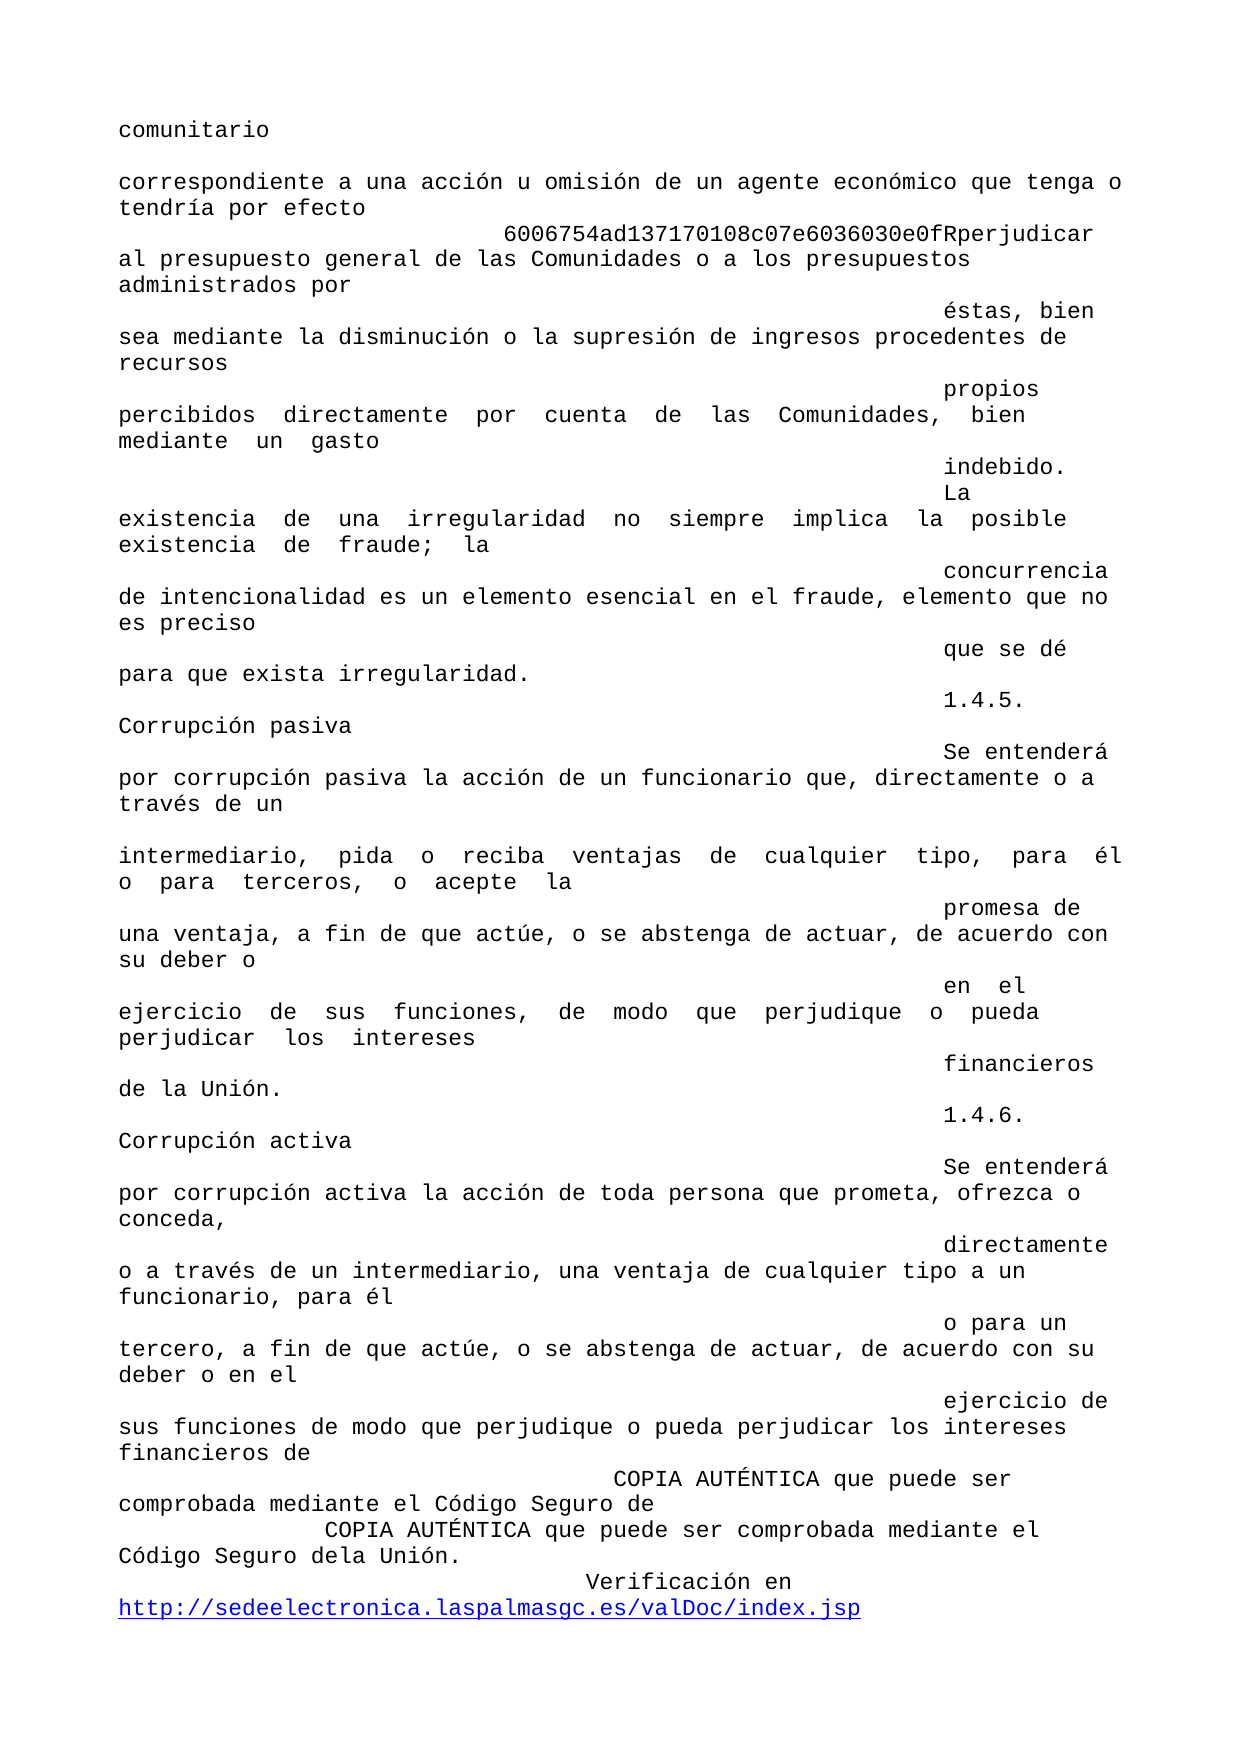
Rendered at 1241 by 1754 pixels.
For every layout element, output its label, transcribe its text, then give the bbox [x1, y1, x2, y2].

text que se dé para que exista irregularidad. [118, 637, 1122, 689]
text 1.4.6. Corrupción activa [118, 1104, 1122, 1156]
text directamente o a través de un intermediario, una ventaja de cualquier tipo a un funcionario, para él [118, 1233, 1122, 1311]
text 6006754ad137170108c07e6036030e0fRperjudicar al presupuesto general de las Comunidades o a los presupuestos administrados por [118, 222, 1122, 300]
text promesa de una ventaja, a fin de que actúe, o se abstenga de actuar, de acuerdo con su deber o [118, 896, 1122, 974]
text La existencia de una irregularidad no siempre implica la posible existencia de fraude; la [118, 481, 1122, 559]
text COPIA AUTÉNTICA que puede ser comprobada mediante el Código Seguro de [118, 1467, 1122, 1519]
text COPIA AUTÉNTICA que puede ser comprobada mediante el Código Seguro dela Unión. [118, 1519, 1122, 1571]
text en el ejercicio de sus funciones, de modo que perjudique o pueda perjudicar los intereses [118, 974, 1122, 1052]
text o para un tercero, a fin de que actúe, o se abstenga de actuar, de acuerdo con su deber o en el [118, 1311, 1122, 1389]
text concurrencia de intencionalidad es un elemento esencial en el fraude, elemento que no es preciso [118, 559, 1122, 637]
text Verificación en http://sedeelectronica.laspalmasgc.es/valDoc/index.jsp [118, 1571, 1122, 1622]
text ejercicio de sus funciones de modo que perjudique o pueda perjudicar los intereses financieros de [118, 1389, 1122, 1467]
text éstas, bien sea mediante la disminución o la supresión de ingresos procedentes de recursos [118, 300, 1122, 377]
text 1.4.5. Corrupción pasiva [118, 689, 1122, 741]
text intermediario, pida o reciba ventajas de cualquier tipo, para él o para terceros, o acepte la [118, 818, 1122, 896]
text financieros de la Unión. [118, 1052, 1122, 1104]
text Se entenderá por corrupción activa la acción de toda persona que prometa, ofrezca o conceda, [118, 1156, 1122, 1233]
text comunitario [118, 118, 1122, 144]
text correspondiente a una acción u omisión de un agente económico que tenga o tendría por efecto [118, 144, 1122, 222]
text Se entenderá por corrupción pasiva la acción de un funcionario que, directamente o a través de un [118, 741, 1122, 818]
text propios percibidos directamente por cuenta de las Comunidades, bien mediante un gasto [118, 377, 1122, 455]
text indebido. [118, 455, 1122, 481]
